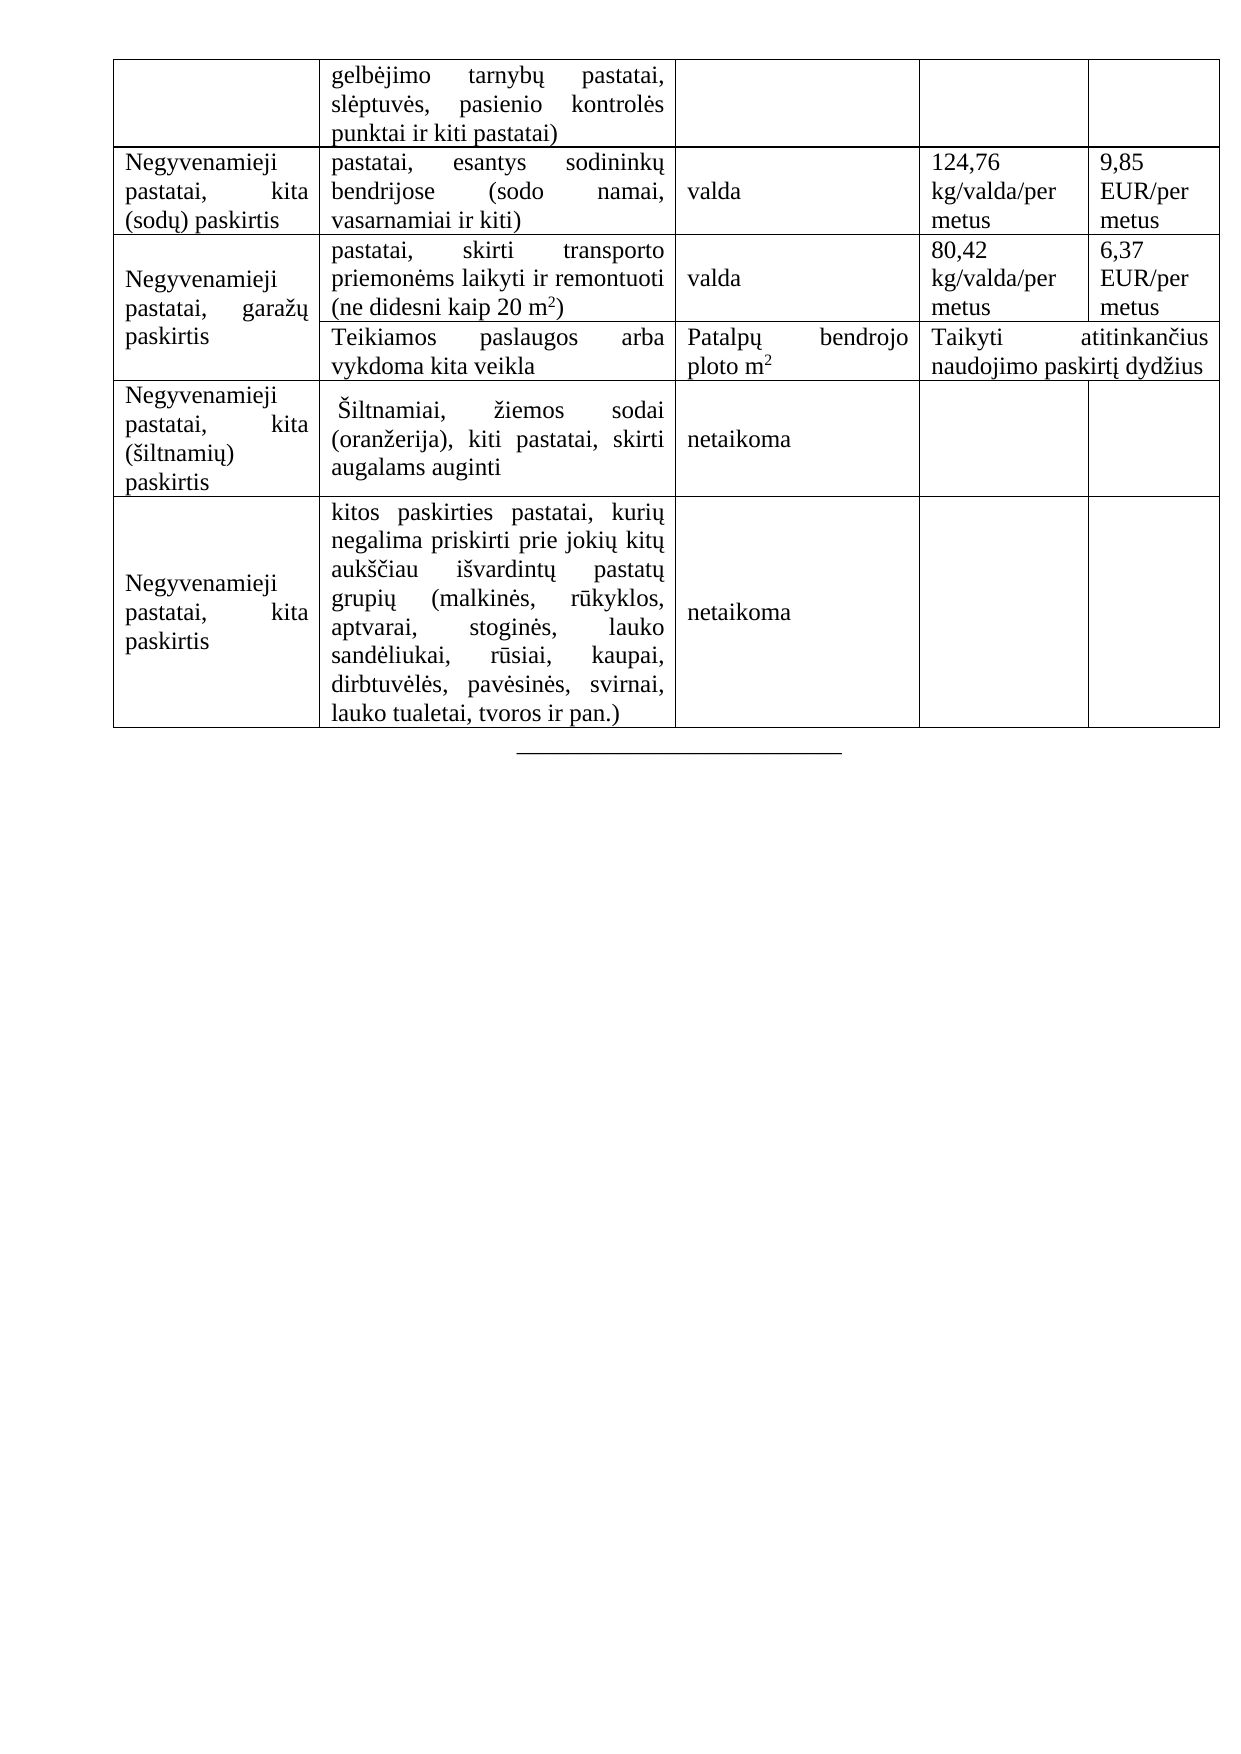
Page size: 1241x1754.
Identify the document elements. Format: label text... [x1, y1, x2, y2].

table_cell 6,37 EUR/per metus [1089, 235, 1219, 321]
table_cell [114, 60, 319, 146]
table_cell Taikyti atitinkančius naudojimo paskirtį dydžius [920, 322, 1219, 379]
table_cell pastatai, skirti transporto priemonėms laikyti ir remontuoti (ne didesni kaip 20 m2) [320, 235, 675, 321]
table_cell [676, 60, 919, 146]
table_cell kitos paskirties pastatai, kurių negalima priskirti prie jokių kitų aukščiau išvardintų pastatų grupių (malkinės, rūkyklos, aptvarai, stoginės, lauko sandėliukai, rūsiai, kaupai, dirbtuvėlės, pavėsinės, svirnai, lauko tualetai, tvoros ir pan.) [320, 497, 675, 727]
table_cell [1089, 497, 1219, 727]
table_cell Šiltnamiai, žiemos sodai (oranžerija), kiti pastatai, skirti augalams auginti [320, 381, 675, 496]
table_cell Teikiamos paslaugos arba vykdoma kita veikla [320, 322, 675, 379]
table_cell [920, 381, 1088, 496]
table_cell 124,76 kg/valda/per metus [920, 148, 1088, 234]
table_cell Negyvenamieji pastatai, kita paskirtis [114, 497, 319, 727]
table_cell Patalpų bendrojo ploto m2 [676, 322, 919, 379]
table_cell [920, 60, 1088, 146]
table_cell [1089, 381, 1219, 496]
table_cell pastatai, esantys sodininkų bendrijose (sodo namai, vasarnamiai ir kiti) [320, 148, 675, 234]
table_cell 9,85 EUR/per metus [1089, 148, 1219, 234]
table_cell netaikoma [676, 381, 919, 496]
table_cell gelbėjimo tarnybų pastatai, slėptuvės, pasienio kontrolės punktai ir kiti pastatai) [320, 60, 675, 146]
table_cell Negyvenamieji pastatai, garažų paskirtis [114, 235, 319, 379]
table_cell [1089, 60, 1219, 146]
table_cell Negyvenamieji pastatai, kita (šiltnamių) paskirtis [114, 381, 319, 496]
table_cell Negyvenamieji pastatai, kita (sodų) paskirtis [114, 148, 319, 234]
text __________________________ [177, 728, 1181, 756]
table_cell valda [676, 148, 919, 234]
table_cell 80,42 kg/valda/per metus [920, 235, 1088, 321]
table_cell netaikoma [676, 497, 919, 727]
table_cell valda [676, 235, 919, 321]
table_cell [920, 497, 1088, 727]
